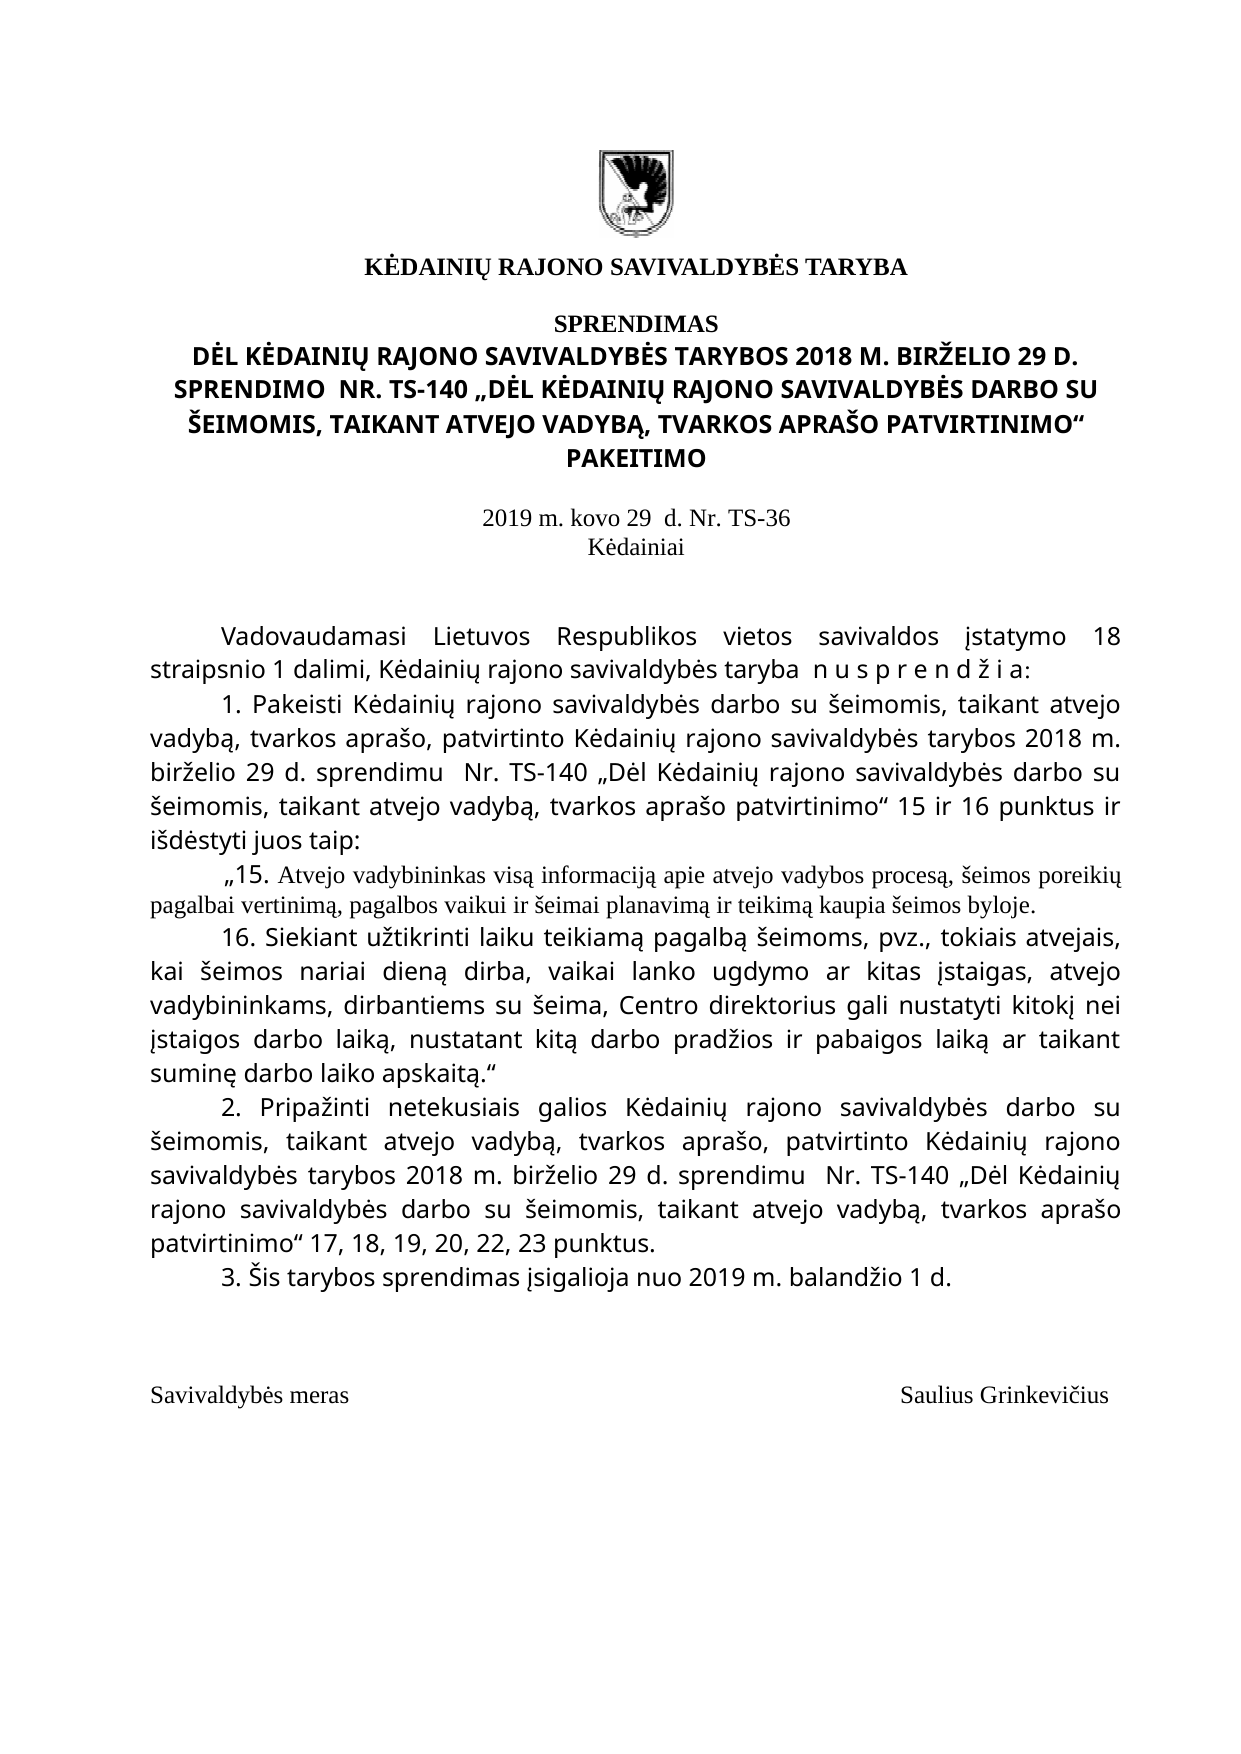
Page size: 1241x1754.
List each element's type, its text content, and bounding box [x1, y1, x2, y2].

text KĖDAINIŲ RAJONO SAVIVALDYBĖS TARYBA [150, 252, 1122, 281]
text Savivaldybės meras Saulius Grinkevičius [150, 1380, 1122, 1409]
text 16. Siekiant užtikrinti laiku teikiamą pagalbą šeimoms, pvz., tokiais atvejais, kai šeimos nariai dieną dirba, vaikai lanko ugdymo ar kitas įstaigas, atvejo vadybininkams, dirbantiems su šeima, Centro direktorius gali nustatyti kitokį nei įstaigos darbo laiką, nustatant kitą darbo pradžios ir pabaigos laiką ar taikant suminę darbo laiko apskaitą.“ [150, 919, 1122, 1090]
text „15. Atvejo vadybininkas visą informaciją apie atvejo vadybos procesą, šeimos poreikių pagalbai vertinimą, pagalbos vaikui ir šeimai planavimą ir teikimą kaupia šeimos byloje. [150, 857, 1122, 919]
text DĖL KĖDAINIŲ RAJONO SAVIVALDYBĖS TARYBOS 2018 M. BIRŽELIO 29 d. sprendimo Nr. TS-140 „Dėl Kėdainių rajono savivaldybės darbo su šeimomis, taikant atvejo vadybą, tvarkos aprašo patvirtinimo“ pakeitimo [148, 338, 1122, 474]
text 2. Pripažinti netekusiais galios Kėdainių rajono savivaldybės darbo su šeimomis, taikant atvejo vadybą, tvarkos aprašo, patvirtinto Kėdainių rajono savivaldybės tarybos 2018 m. birželio 29 d. sprendimu Nr. TS-140 „Dėl Kėdainių rajono savivaldybės darbo su šeimomis, taikant atvejo vadybą, tvarkos aprašo patvirtinimo“ 17, 18, 19, 20, 22, 23 punktus. [150, 1090, 1122, 1260]
text 3. Šis tarybos sprendimas įsigalioja nuo 2019 m. balandžio 1 d. [150, 1260, 1122, 1294]
text 2019 m. kovo 29 d. Nr. TS-36 [150, 503, 1122, 532]
text Vadovaudamasi Lietuvos Respublikos vietos savivaldos įstatymo 18 straipsnio 1 dalimi, Kėdainių rajono savivaldybės taryba n u s p r e n d ž i a: [150, 618, 1122, 686]
text 1. Pakeisti Kėdainių rajono savivaldybės darbo su šeimomis, taikant atvejo vadybą, tvarkos aprašo, patvirtinto Kėdainių rajono savivaldybės tarybos 2018 m. birželio 29 d. sprendimu Nr. TS-140 „Dėl Kėdainių rajono savivaldybės darbo su šeimomis, taikant atvejo vadybą, tvarkos aprašo patvirtinimo“ 15 ir 16 punktus ir išdėstyti juos taip: [150, 686, 1122, 857]
text SPRENDIMAS [150, 309, 1122, 338]
text Kėdainiai [150, 532, 1122, 561]
